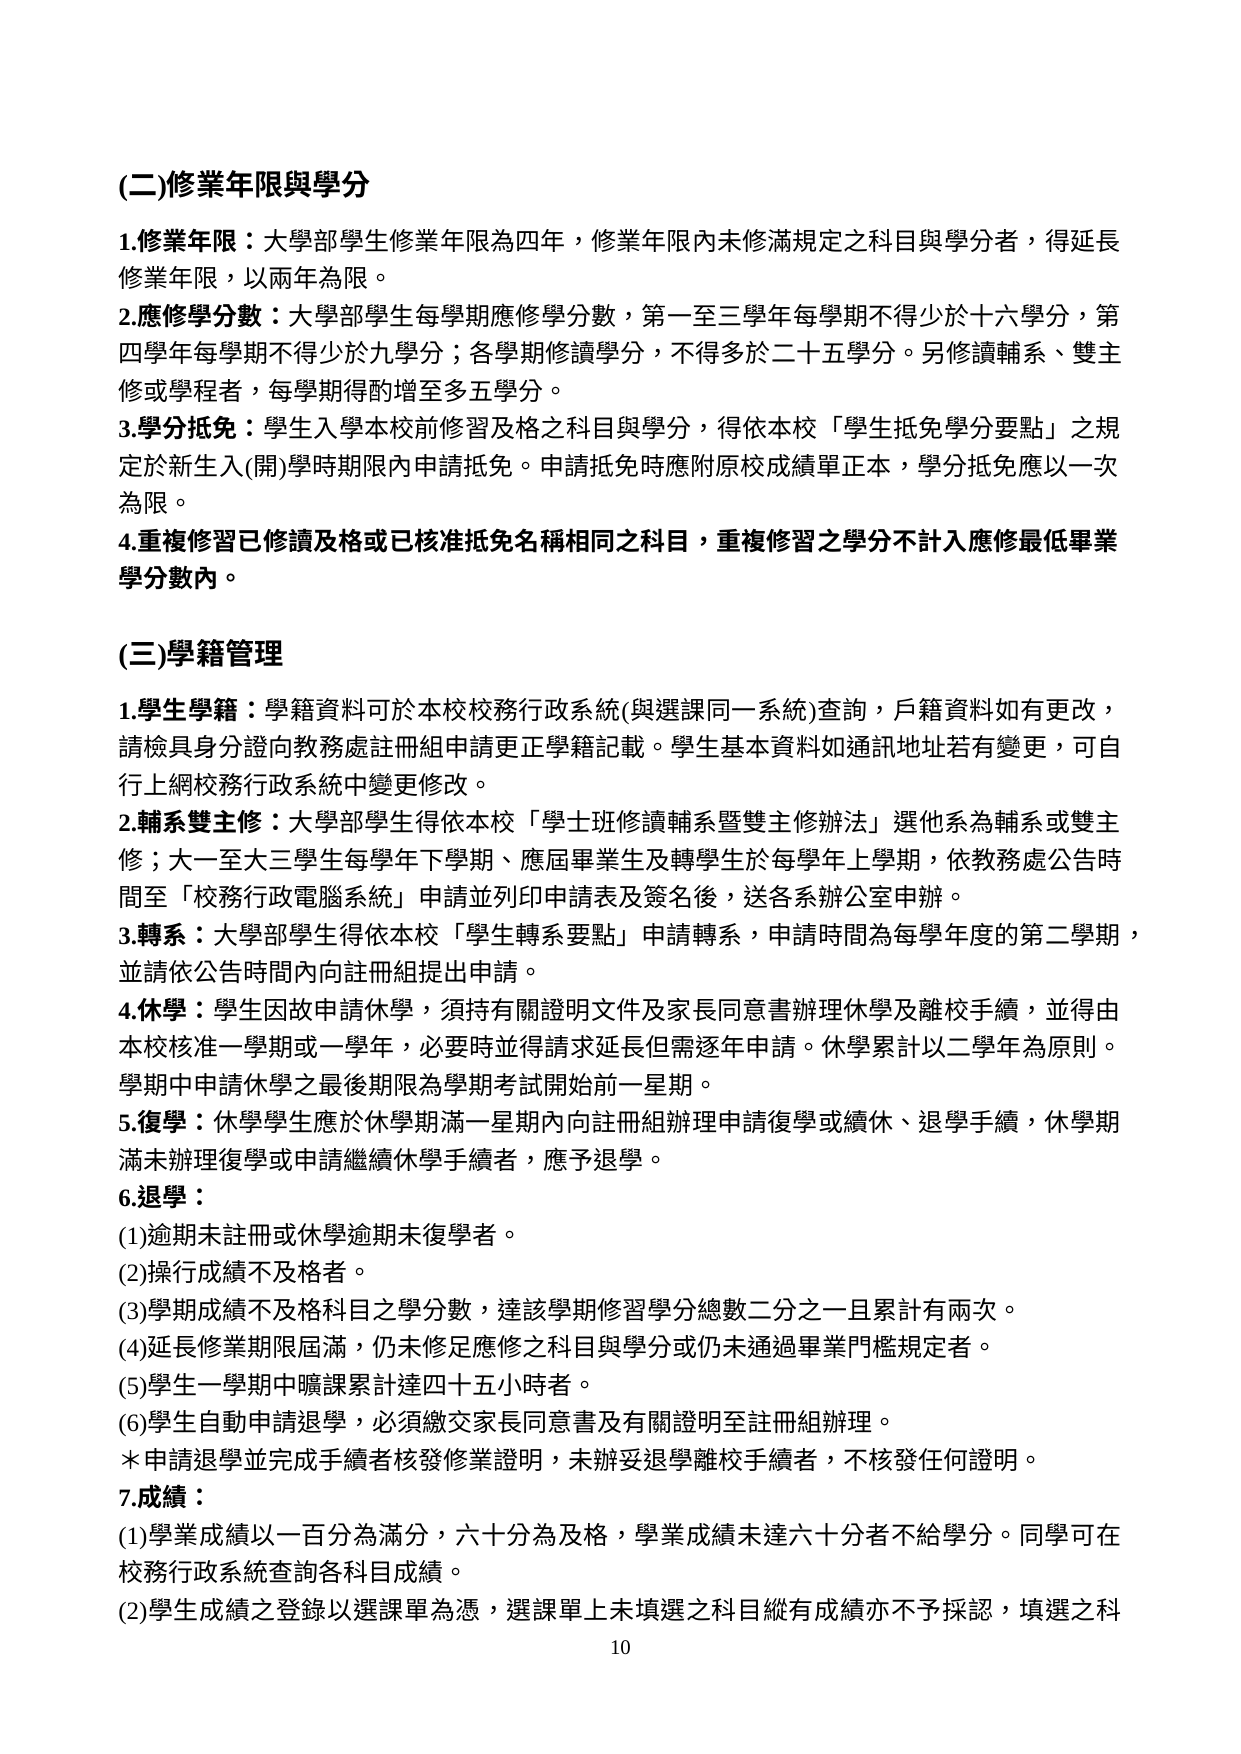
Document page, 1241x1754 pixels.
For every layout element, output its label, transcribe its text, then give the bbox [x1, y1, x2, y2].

text (1)逾期未註冊或休學逾期未復學者。 [118, 1214, 1122, 1252]
text 6.退學： [118, 1177, 1122, 1214]
text 3.學分抵免：學生入學本校前修習及格之科目與學分，得依本校「學生抵免學分要點」之規定於新生入(開)學時期限內申請抵免。申請抵免時應附原校成績單正本，學分抵免應以一次為限。 [118, 408, 1122, 520]
text ＊申請退學並完成手續者核發修業證明，未辦妥退學離校手續者，不核發任何證明。 [118, 1439, 1122, 1477]
text 7.成績： [118, 1477, 1122, 1514]
text 4.休學：學生因故申請休學，須持有關證明文件及家長同意書辦理休學及離校手續，並得由本校核准一學期或一學年，必要時並得請求延長但需逐年申請。休學累計以二學年為原則。學期中申請休學之最後期限為學期考試開始前一星期。 [118, 989, 1122, 1102]
text (5)學生一學期中曠課累計達四十五小時者。 [118, 1364, 1122, 1402]
text (二)修業年限與學分 [118, 145, 1122, 220]
text 1.學生學籍：學籍資料可於本校校務行政系統(與選課同一系統)查詢，戶籍資料如有更改，請檢具身分證向教務處註冊組申請更正學籍記載。學生基本資料如通訊地址若有變更，可自行上網校務行政系統中變更修改。 [118, 689, 1122, 802]
text (三)學籍管理 [118, 614, 1122, 689]
text 1.修業年限：大學部學生修業年限為四年，修業年限內未修滿規定之科目與學分者，得延長修業年限，以兩年為限。 [118, 220, 1122, 295]
text (2)操行成績不及格者。 [118, 1252, 1122, 1289]
text (1)學業成績以一百分為滿分，六十分為及格，學業成績未達六十分者不給學分。同學可在校務行政系統查詢各科目成績。 [118, 1514, 1122, 1589]
text 2.輔系雙主修：大學部學生得依本校「學士班修讀輔系暨雙主修辦法」選他系為輔系或雙主修；大一至大三學生每學年下學期、應屆畢業生及轉學生於每學年上學期，依教務處公告時間至「校務行政電腦系統」申請並列印申請表及簽名後，送各系辦公室申辦。 [118, 802, 1122, 914]
text 3.轉系：大學部學生得依本校「學生轉系要點」申請轉系，申請時間為每學年度的第二學期，並請依公告時間內向註冊組提出申請。 [118, 914, 1122, 989]
text (3)學期成績不及格科目之學分數，達該學期修習學分總數二分之一且累計有兩次。 [118, 1289, 1122, 1327]
text 2.應修學分數：大學部學生每學期應修學分數，第一至三學年每學期不得少於十六學分，第四學年每學期不得少於九學分；各學期修讀學分，不得多於二十五學分。另修讀輔系、雙主修或學程者，每學期得酌增至多五學分。 [118, 295, 1122, 408]
text (4)延長修業期限屆滿，仍未修足應修之科目與學分或仍未通過畢業門檻規定者。 [118, 1327, 1122, 1364]
text 5.復學：休學學生應於休學期滿一星期內向註冊組辦理申請復學或續休、退學手續，休學期滿未辦理復學或申請繼續休學手續者，應予退學。 [118, 1102, 1122, 1177]
text 4.重複修習已修讀及格或已核准抵免名稱相同之科目，重複修習之學分不計入應修最低畢業學分數內。 [118, 520, 1122, 595]
text (6)學生自動申請退學，必須繳交家長同意書及有關證明至註冊組辦理。 [118, 1402, 1122, 1439]
text (2)學生成績之登錄以選課單為憑，選課單上未填選之科目縱有成績亦不予採認，填選之科 [118, 1589, 1122, 1627]
